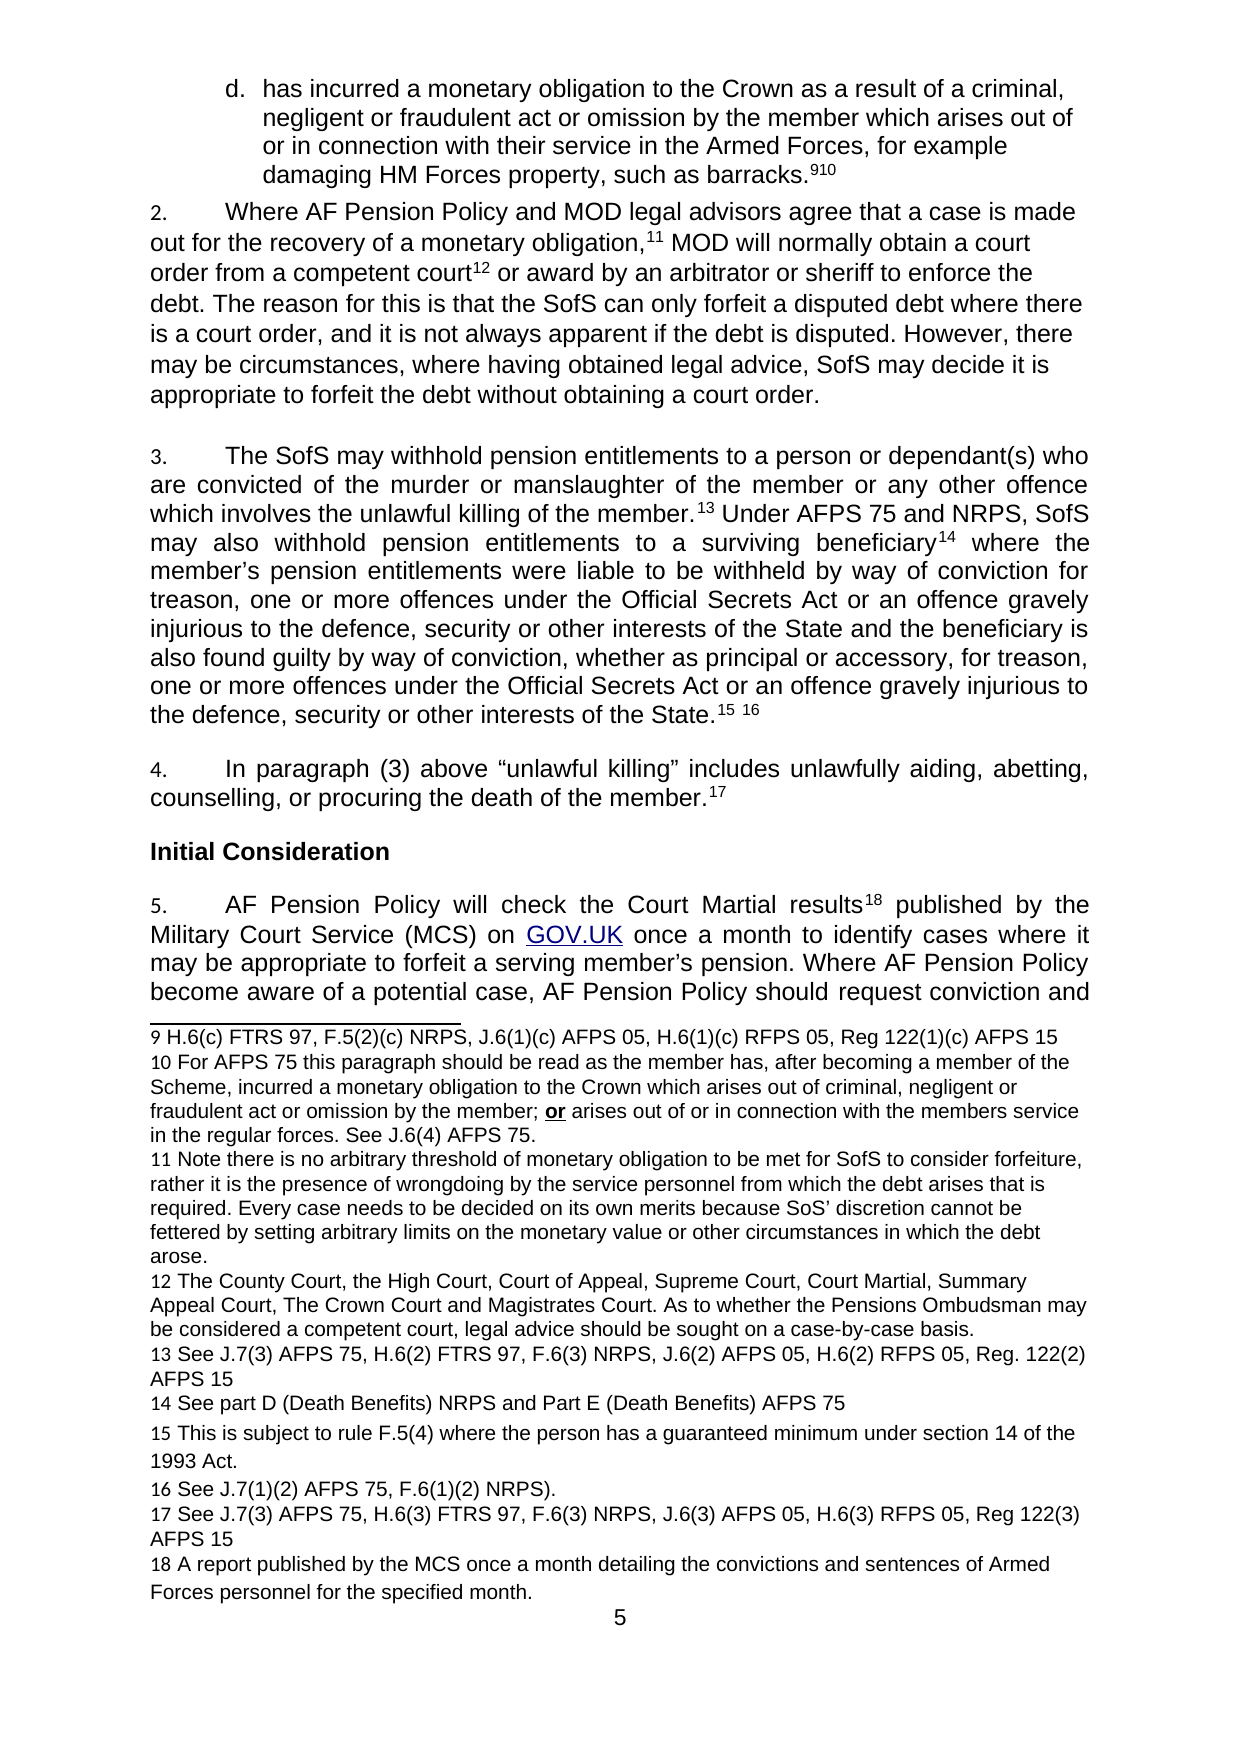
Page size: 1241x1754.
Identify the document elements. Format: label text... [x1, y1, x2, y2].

list The County Court, the High Court, Court of Appeal, Supreme Court, Court Martial, Summary Appeal Court, The Crown Court and Magistrates Court. As to whether the Pensions Ombudsman may be considered a competent court, legal advice should be sought on a case-by-case basis. [150, 1268, 1090, 1341]
list In paragraph (3) above “unlawful killing” includes unlawfully aiding, abetting, counselling, or procuring the death of the member. [150, 754, 1090, 812]
list Initial Consideration [150, 837, 1090, 865]
list The SofS may withhold pension entitlements to a person or dependant(s) who are convicted of the murder or manslaughter of the member or any other offence which involves the unlawful killing of the member. Under AFPS 75 and NRPS, SofS may also withhold pension entitlements to a surviving beneficiary where the member’s pension entitlements were liable to be withheld by way of conviction for treason, one or more offences under the Official Secrets Act or an offence gravely injurious to the defence, security or other interests of the State and the beneficiary is also found guilty by way of conviction, whether as principal or accessory, for treason, one or more offences under the Official Secrets Act or an offence gravely injurious to the defence, security or other interests of the State. [150, 441, 1090, 729]
list A report published by the MCS once a month detailing the convictions and sentences of Armed Forces personnel for the specified month. [150, 1551, 1090, 1604]
list AF Pension Policy will check the Court Martial results published by the Military Court Service (MCS) on GOV.UK once a month to identify cases where it may be appropriate to forfeit a serving member’s pension. Where AF Pension Policy become aware of a potential case, AF Pension Policy should request conviction and sentencing remarks from the MCS for further detail to decide whether a case for forfeiture is present. For example, where the charge at conviction is listed as ‘assisting an enemy’, this is insufficient detail to decide whether the act was ‘gravely injurious to defence’. AF Pension Policy would need further detail as to the nature, effect and severity of the crime and the member’s motivations to decide whether the act was ‘grave’ enough to be considered for forfeiture. Where the single Service Pay Colonels become aware of a current or ex-member who has been convicted of a relevant offence in either the civilian courts or Court Martial, they will notify AF Pension Policy of the potential forfeiture case via the multiuser mailbox. Where the single services are not made aware of any relevant civilian convictions, DBS AFVS APS and AF Pension Policy may identify these cases from other sources, including via the media or Crown Prosecution Service (CPS) upon publication of a news report or statement. Where DBS DMRWO become aware of a member with a monetary obligation that will not or cannot be cleared by the member’s pay or other entitlements and recovery may be made from the member’s pension entitlements under the relevant forfeiture provisions, DBS DMRWO will notify AF Pension Policy of the potential forfeiture case via the multiuser mailbox. [150, 890, 1090, 1006]
list For AFPS 75 this paragraph should be read as the member has, after becoming a member of the Scheme, incurred a monetary obligation to the Crown which arises out of criminal, negligent or fraudulent act or omission by the member; or arises out of or in connection with the members service in the regular forces. See J.6(4) AFPS 75. [150, 1049, 1090, 1147]
list Note there is no arbitrary threshold of monetary obligation to be met for SofS to consider forfeiture, rather it is the presence of wrongdoing by the service personnel from which the debt arises that is required. Every case needs to be decided on its own merits because SoS’ discretion cannot be fettered by setting arbitrary limits on the monetary value or other circumstances in which the debt arose. [150, 1147, 1090, 1268]
list H.6(c) FTRS 97, F.5(2)(c) NRPS, J.6(1)(c) AFPS 05, H.6(1)(c) RFPS 05, Reg 122(1)(c) AFPS 15 [150, 1024, 1090, 1049]
list This is subject to rule F.5(4) where the person has a guaranteed minimum under section 14 of the 1993 Act. [150, 1420, 1090, 1473]
list Where AF Pension Policy and MOD legal advisors agree that a case is made out for the recovery of a monetary obligation, MOD will normally obtain a court order from a competent court or award by an arbitrator or sheriff to enforce the debt. The reason for this is that the SofS can only forfeit a disputed debt where there is a court order, and it is not always apparent if the debt is disputed. However, there may be circumstances, where having obtained legal advice, SofS may decide it is appropriate to forfeit the debt without obtaining a court order. [150, 197, 1090, 409]
list has incurred a monetary obligation to the Crown as a result of a criminal, negligent or fraudulent act or omission by the member which arises out of or in connection with their service in the Armed Forces, for example damaging HM Forces property, such as barracks. [225, 74, 1090, 189]
list See part D (Death Benefits) NRPS and Part E (Death Benefits) AFPS 75 [150, 1391, 1090, 1416]
list See J.7(1)(2) AFPS 75, F.6(1)(2) NRPS). [150, 1476, 1090, 1502]
list See J.7(3) AFPS 75, H.6(2) FTRS 97, F.6(3) NRPS, J.6(2) AFPS 05, H.6(2) RFPS 05, Reg. 122(2) AFPS 15 [150, 1341, 1090, 1391]
list See J.7(3) AFPS 75, H.6(3) FTRS 97, F.6(3) NRPS, J.6(3) AFPS 05, H.6(3) RFPS 05, Reg 122(3) AFPS 15 [150, 1502, 1090, 1551]
